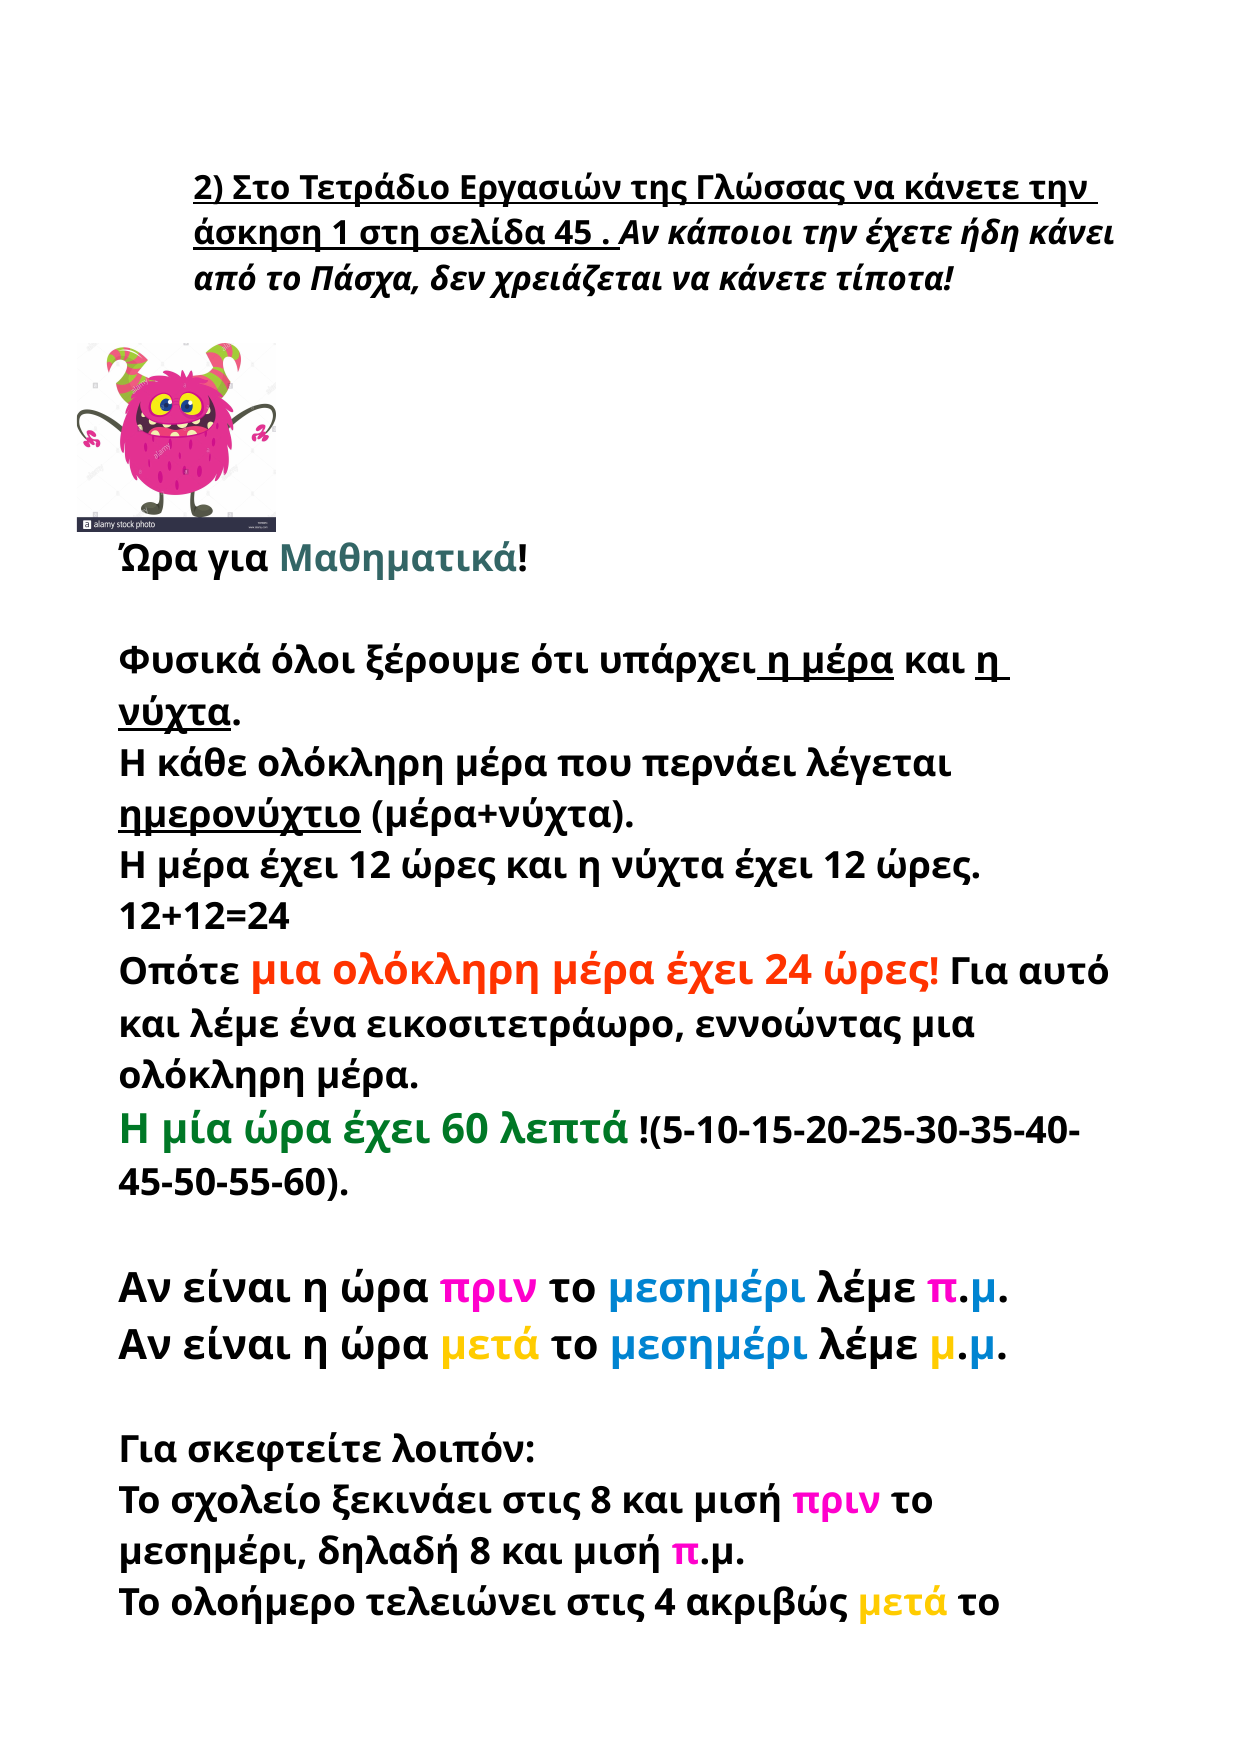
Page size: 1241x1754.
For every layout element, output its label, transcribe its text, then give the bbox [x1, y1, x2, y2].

text Οπότε μια ολόκληρη μέρα έχει 24 ώρες! Για αυτό και λέμε ένα εικοσιτετράωρο, εννοώντας μια ολόκληρη μέρα. [118, 940, 1122, 1099]
text Για σκεφτείτε λοιπόν: [118, 1422, 1122, 1473]
text Αν είναι η ώρα πριν το μεσημέρι λέμε π.μ. [118, 1258, 1122, 1314]
text Η μία ώρα έχει 60 λεπτά !(5-10-15-20-25-30-35-40-45-50-55-60). [118, 1099, 1122, 1207]
text Ώρα για Μαθηματικά! [118, 300, 1122, 583]
text Η κάθε ολόκληρη μέρα που περνάει λέγεται ημερονύχτιο (μέρα+νύχτα). [118, 736, 1122, 838]
text Το σχολείο ξεκινάει στις 8 και μισή πριν το μεσημέρι, δηλαδή 8 και μισή π.μ. [118, 1473, 1122, 1576]
list 2) Στο Τετράδιο Εργασιών της Γλώσσας να κάνετε την άσκηση 1 στη σελίδα 45 . Αν κάποιοι την έχετε ήδη κάνει από το Πάσχα, δεν χρειάζεται να κάνετε τίποτα! [156, 163, 1122, 300]
text Το ολοήμερο τελειώνει στις 4 ακριβώς μετά το [118, 1576, 1122, 1627]
text 12+12=24 [118, 889, 1122, 940]
picture [76, 343, 276, 532]
text Η μέρα έχει 12 ώρες και η νύχτα έχει 12 ώρες. [118, 838, 1122, 889]
text Αν είναι η ώρα μετά το μεσημέρι λέμε μ.μ. [118, 1314, 1122, 1371]
text Φυσικά όλοι ξέρουμε ότι υπάρχει η μέρα και η νύχτα. [118, 634, 1122, 736]
